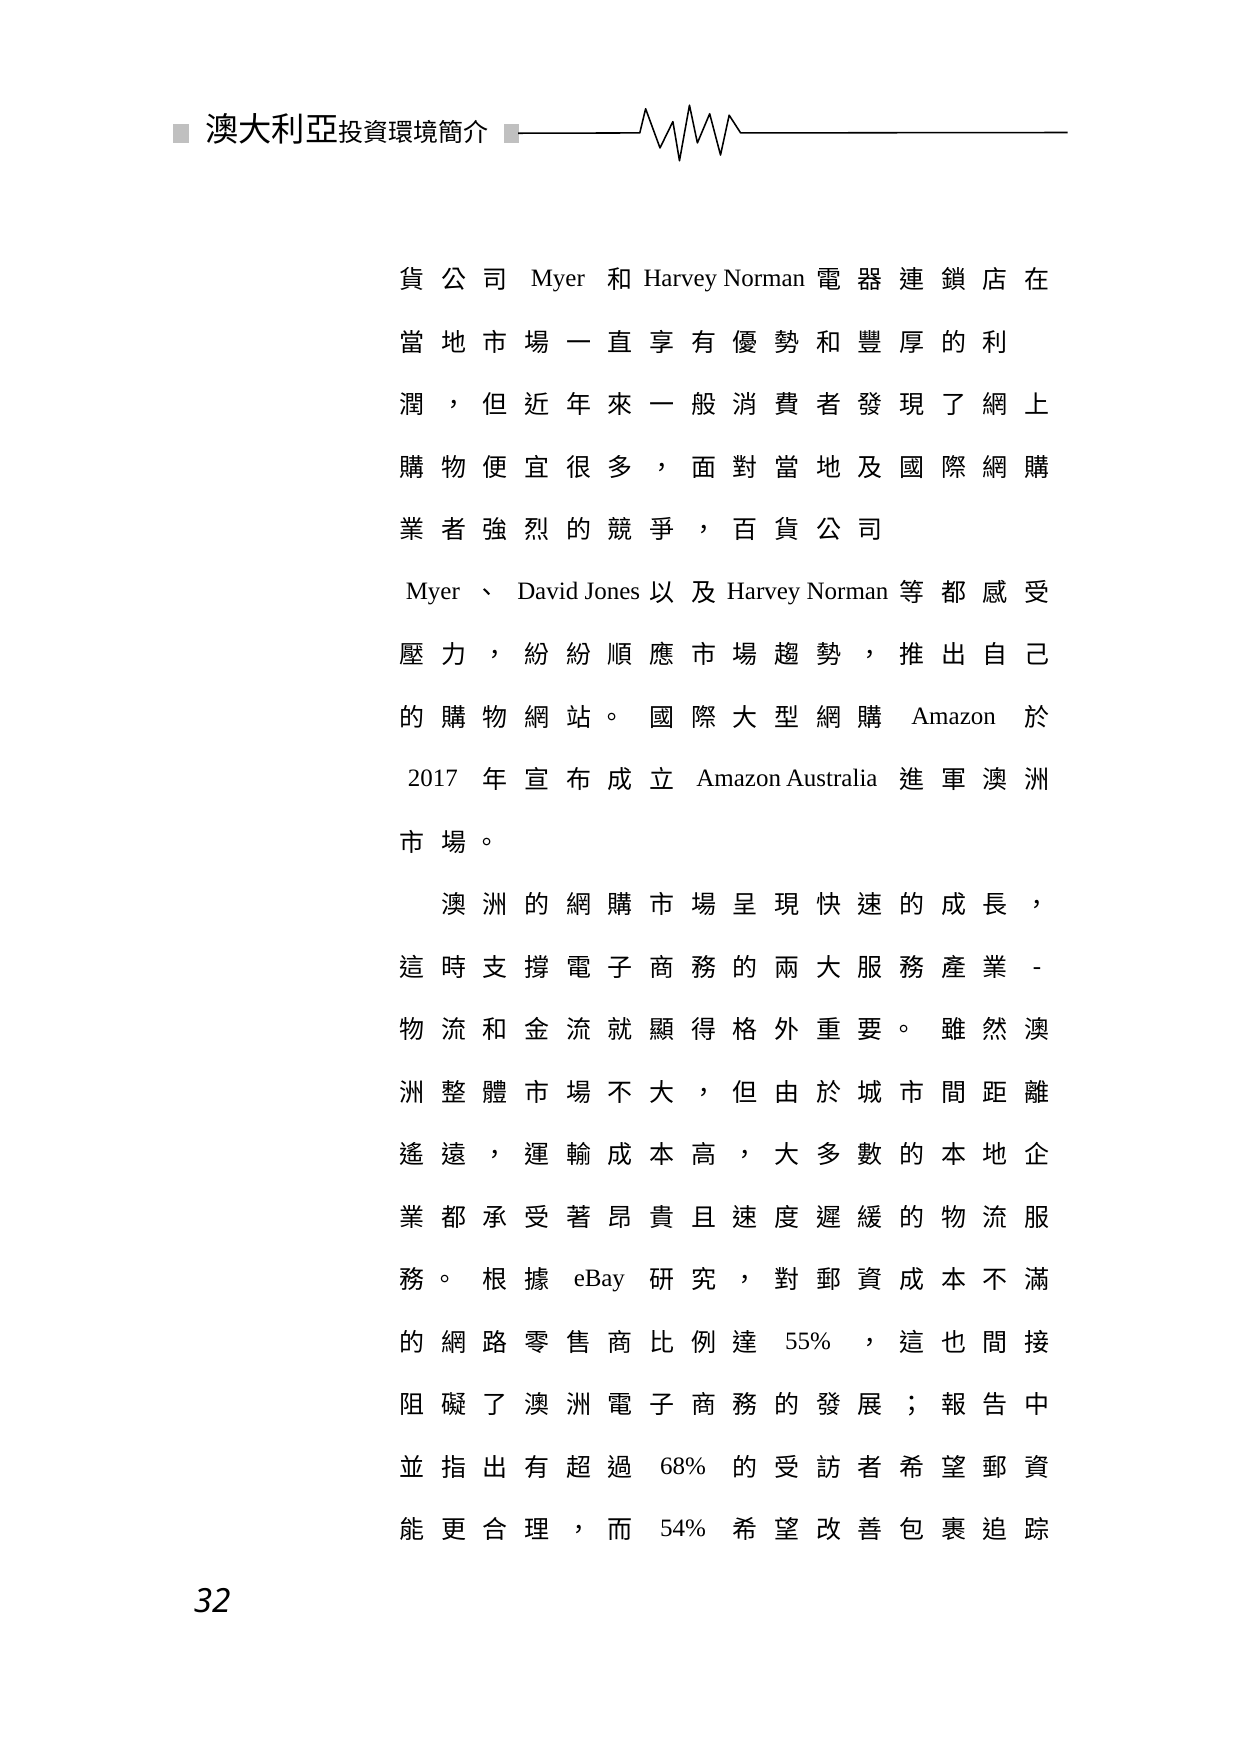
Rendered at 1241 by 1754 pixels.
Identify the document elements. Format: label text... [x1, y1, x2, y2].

text 貨公司Myer和Harvey Norman電器連鎖店在當地市場一直享有優勢和豐厚的利潤，但近年來一般消費者發現了網上購物便宜很多，面對當地及國際網購業者強烈的競爭，百貨公司Myer、David Jones以及Harvey Norman等都感受壓力，紛紛順應市場趨勢，推出自己的購物網站。國際大型網購Amazon於2017年宣布成立Amazon Australia進軍澳洲市場。 [367, 236, 1058, 861]
text 澳洲的網購市場呈現快速的成長，這時支撐電子商務的兩大服務產業-物流和金流就顯得格外重要。雖然澳洲整體市場不大，但由於城市間距離遙遠，運輸成本高，大多數的本地企業都承受著昂貴且速度遲緩的物流服務。根據eBay研究，對郵資成本不滿的網路零售商比例達55%，這也間接阻礙了澳洲電子商務的發展；報告中並指出有超過68%的受訪者希望郵資能更合理，而54%希望改善包裹追踪 [367, 861, 1058, 1549]
